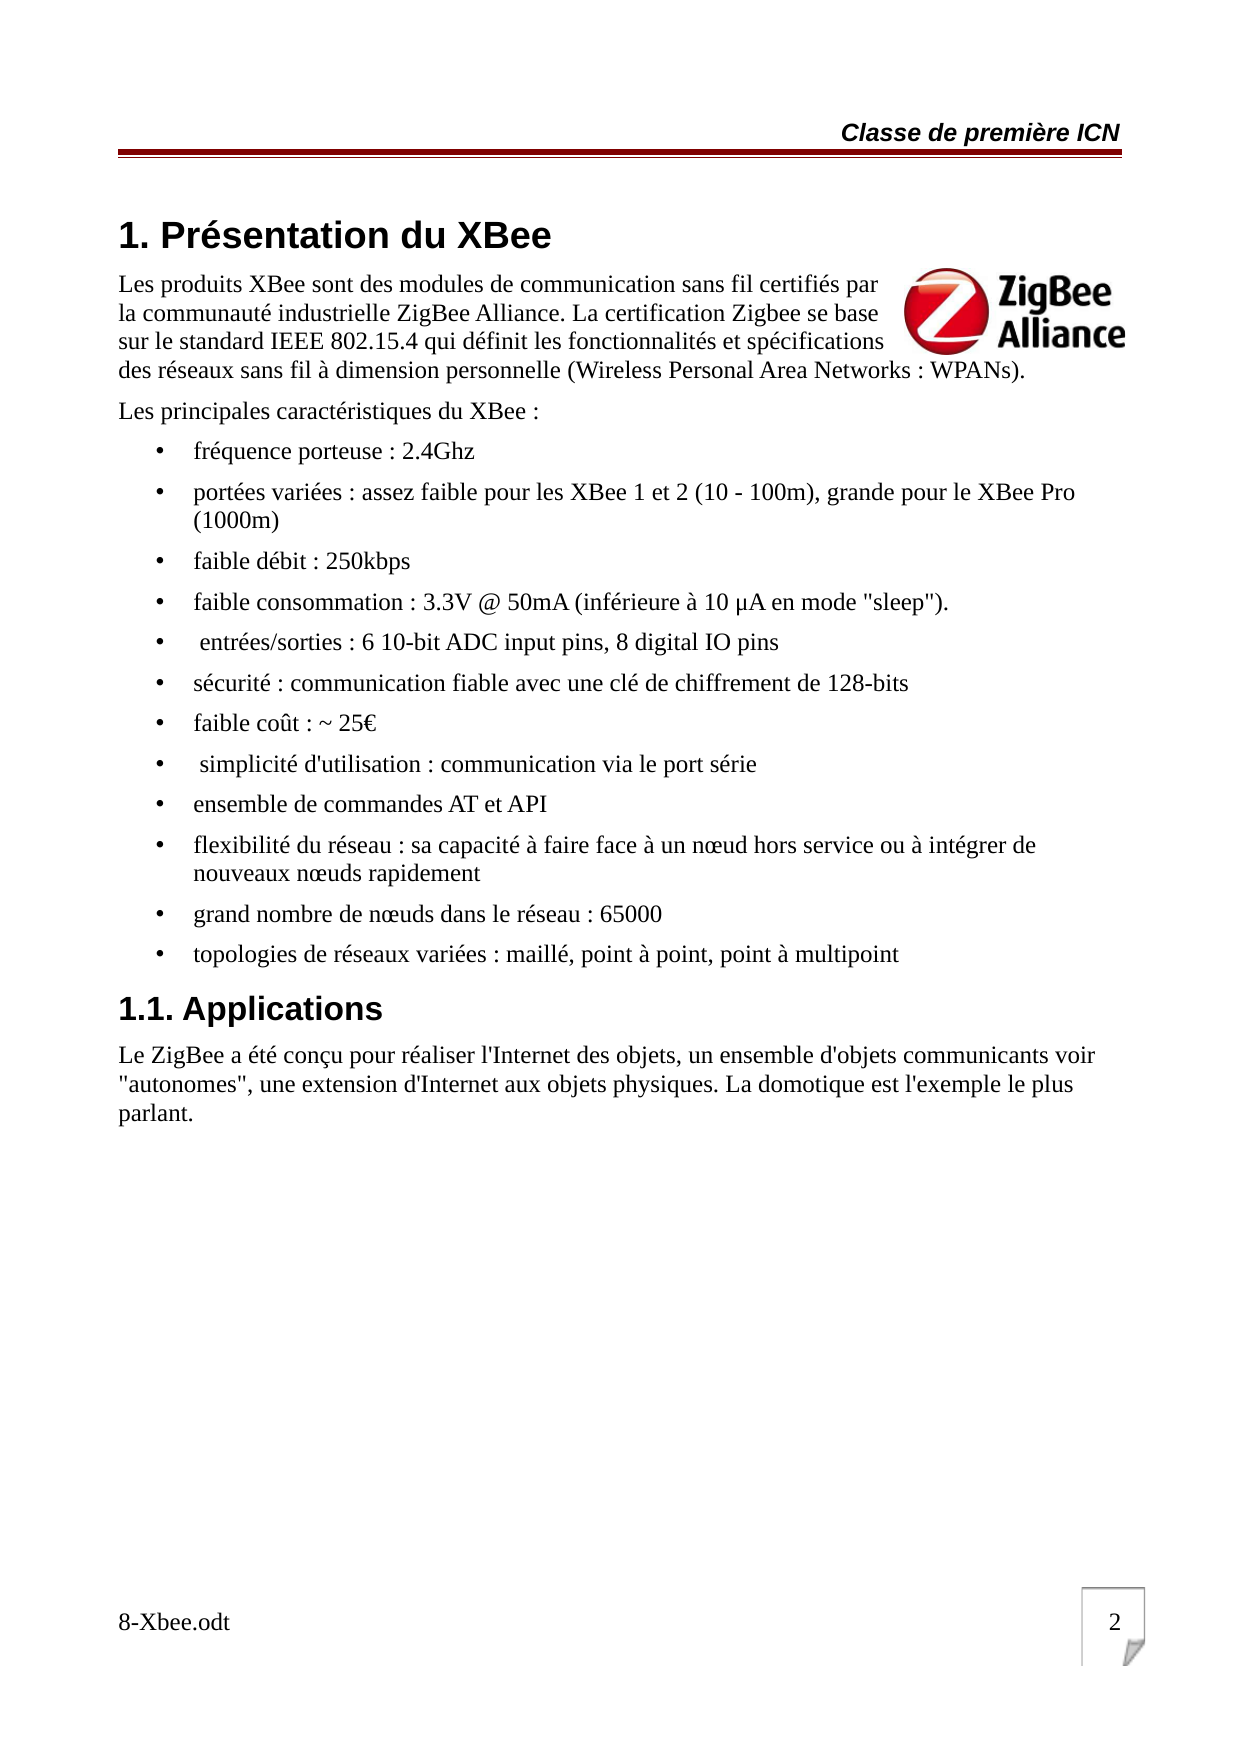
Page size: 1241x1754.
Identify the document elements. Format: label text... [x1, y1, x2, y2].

list topologies de réseaux variées : maillé, point à point, point à multipoint [156, 939, 1122, 968]
list grand nombre de nœuds dans le réseau : 65000 [156, 899, 1122, 928]
list simplicité d'utilisation : communication via le port série [156, 749, 1122, 777]
list flexibilité du réseau : sa capacité à faire face à un nœud hors service ou à intégrer de nouveaux nœuds rapidement [156, 830, 1122, 887]
text Les principales caractéristiques du XBee : [118, 396, 1122, 424]
list faible coût : ~ 25€ [156, 708, 1122, 737]
text Les produits XBee sont des modules de communication sans fil certifiés par la communauté industrielle ZigBee Alliance. La certification Zigbee se base sur le standard IEEE 802.15.4 qui définit les fonctionnalités et spécifications des réseaux sans fil à dimension personnelle (Wireless Personal Area Networks : WPANs). [118, 269, 1122, 384]
list faible débit : 250kbps [156, 546, 1122, 575]
list portées variées : assez faible pour les XBee 1 et 2 (10 - 100m), grande pour le XBee Pro (1000m) [156, 477, 1122, 534]
list faible consommation : 3.3V @ 50mA (inférieure à 10 μA en mode "sleep"). [156, 587, 1122, 615]
list sécurité : communication fiable avec une clé de chiffrement de 128-bits [156, 668, 1122, 696]
subtitle 1. Présentation du XBee [118, 213, 1122, 256]
text Le ZigBee a été conçu pour réaliser l'Internet des objets, un ensemble d'objets communicants voir "autonomes", une extension d'Internet aux objets physiques. La domotique est l'exemple le plus parlant. [118, 1040, 1122, 1126]
list fréquence porteuse : 2.4Ghz [156, 436, 1122, 465]
picture [904, 268, 1126, 355]
list entrées/sorties : 6 10-bit ADC input pins, 8 digital IO pins [156, 627, 1122, 656]
list ensemble de commandes AT et API [156, 789, 1122, 818]
subtitle 1.1. Applications [118, 989, 1122, 1028]
